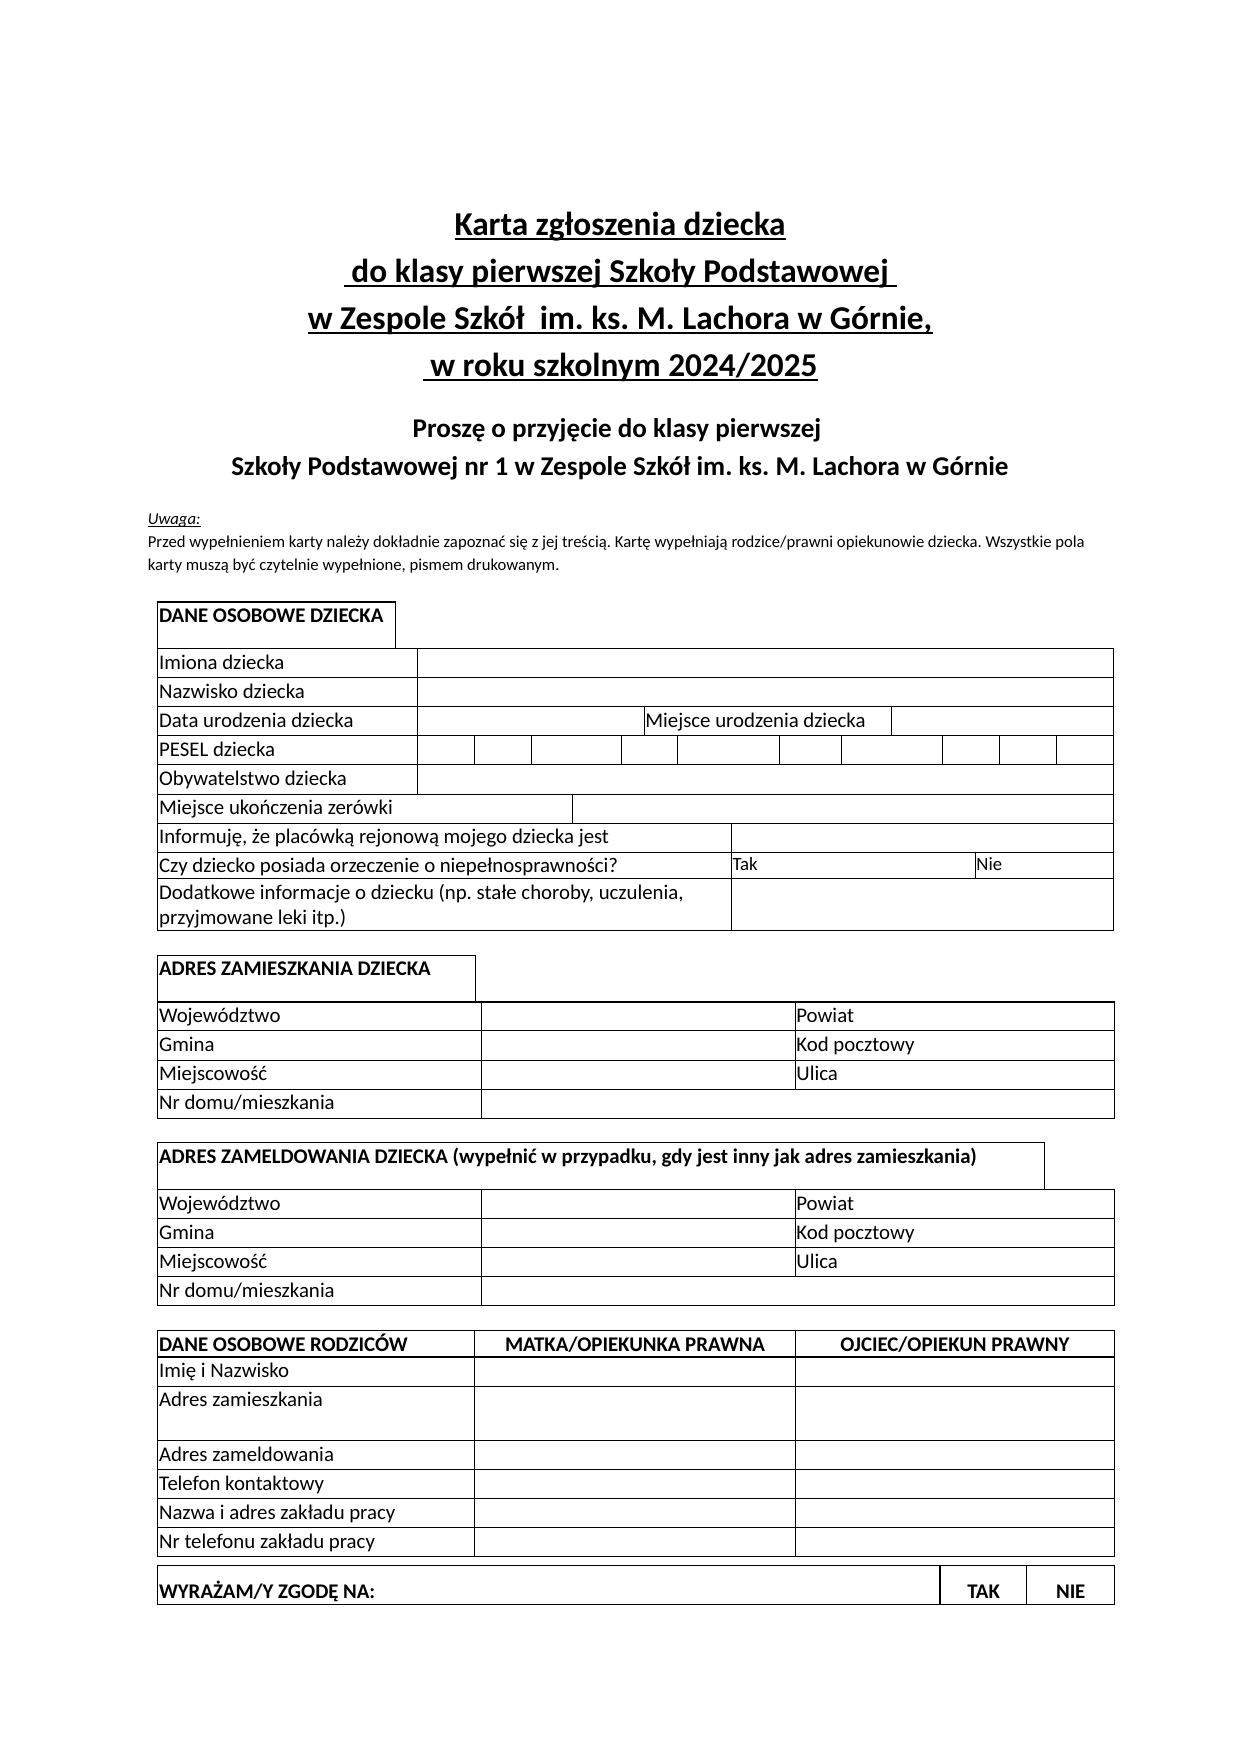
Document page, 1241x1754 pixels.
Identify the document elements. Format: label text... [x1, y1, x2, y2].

table_cell [1057, 736, 1113, 764]
table_cell Informuję, że placówką rejonową mojego dziecka jest [158, 824, 731, 852]
table_cell [418, 736, 474, 764]
table_cell [796, 1470, 1114, 1498]
table_cell [796, 1387, 1114, 1440]
table_cell [780, 736, 841, 764]
table_cell Województwo [158, 1190, 481, 1218]
table_cell [418, 649, 1113, 677]
table_cell Gmina [158, 1031, 481, 1059]
table_cell [573, 795, 1113, 822]
table_cell Czy dziecko posiada orzeczenie o niepełnosprawności? [158, 853, 731, 878]
table_cell [418, 707, 644, 735]
table_cell PESEL dziecka [158, 736, 417, 764]
table_cell [796, 1441, 1114, 1469]
table_cell Telefon kontaktowy [158, 1470, 474, 1498]
table_header ADRES ZAMIESZKANIA DZIECKA [158, 956, 475, 1001]
table_cell Dodatkowe informacje o dziecku (np. stałe choroby, uczulenia, przyjmowane leki itp.) [158, 879, 731, 930]
table_cell Imię i Nazwisko [158, 1358, 474, 1386]
table_cell Nazwa i adres zakładu pracy [158, 1499, 474, 1527]
table_cell [943, 736, 999, 764]
table_cell Obywatelstwo dziecka [158, 765, 417, 793]
table_cell [842, 736, 942, 764]
table_cell Kod pocztowy [796, 1219, 1114, 1247]
table_cell [732, 879, 1113, 930]
table_cell [475, 1499, 795, 1527]
table_cell [475, 1441, 795, 1469]
table_header TAK [941, 1566, 1026, 1604]
table_cell Nr telefonu zakładu pracy [158, 1528, 474, 1556]
table_cell [482, 1031, 795, 1059]
table_header MATKA/OPIEKUNKA PRAWNA [475, 1331, 795, 1356]
table_cell Kod pocztowy [796, 1031, 1114, 1059]
table_cell Nr domu/mieszkania [158, 1090, 481, 1118]
table_cell Gmina [158, 1219, 481, 1247]
table_cell [622, 736, 677, 764]
table_header [396, 601, 1114, 648]
table_cell Miejscowość [158, 1061, 481, 1088]
table_header ADRES ZAMELDOWANIA DZIECKA (wypełnić w przypadku, gdy jest inny jak adres zamieszkania) [158, 1143, 1044, 1189]
table_cell Miejsce urodzenia dziecka [645, 707, 891, 735]
table_cell [482, 1219, 795, 1247]
table_cell [418, 765, 1113, 793]
table_cell [796, 1499, 1114, 1527]
table_cell Miejscowość [158, 1248, 481, 1276]
table_cell [482, 1277, 1114, 1305]
table_header DANE OSOBOWE DZIECKA [158, 603, 395, 648]
table_cell Adres zameldowania [158, 1441, 474, 1469]
table_cell Powiat [796, 1003, 1114, 1030]
table_cell Miejsce ukończenia zerówki [158, 795, 572, 822]
table_cell Nazwisko dziecka [158, 678, 417, 706]
table_cell [796, 1358, 1114, 1386]
table_cell Ulica [796, 1061, 1114, 1088]
table_cell Nr domu/mieszkania [158, 1277, 481, 1305]
table_cell [482, 1190, 795, 1218]
table_header OJCIEC/OPIEKUN PRAWNY [796, 1331, 1114, 1356]
table_cell [482, 1248, 795, 1276]
text Uwaga: Przed wypełnieniem karty należy dokładnie zapoznać się z jej treścią. Kartę wypełniają rodzice/prawni opiekunowie dziecka. Wszystkie pola karty muszą być czytelnie wypełnione, pismem drukowanym. [148, 508, 1093, 575]
table_cell [475, 736, 531, 764]
table_cell Nie [976, 853, 1113, 878]
table_header [1045, 1142, 1114, 1189]
table_cell [732, 824, 1113, 852]
table_cell [678, 736, 779, 764]
table_cell [475, 1528, 795, 1556]
table_header NIE [1027, 1566, 1114, 1604]
table_cell [475, 1387, 795, 1440]
text Karta zgłoszenia dziecka do klasy pierwszej Szkoły Podstawowej w Zespole Szkół im. ks. M. Lachora w Górnie, w roku szkolnym 2024/2025 [148, 203, 1093, 384]
table_header WYRAŻAM/Y ZGODĘ NA: [158, 1566, 939, 1604]
table_cell Adres zamieszkania [158, 1387, 474, 1440]
table_cell [418, 678, 1113, 706]
table_cell Powiat [796, 1190, 1114, 1218]
table_cell [482, 1061, 795, 1088]
table_cell [475, 1358, 795, 1386]
table_cell [475, 1470, 795, 1498]
text Proszę o przyjęcie do klasy pierwszej Szkoły Podstawowej nr 1 w Zespole Szkół im. ks. M. Lachora w Górnie [148, 411, 1093, 482]
table_cell [482, 1090, 1114, 1118]
table_cell Imiona dziecka [158, 649, 417, 677]
table_cell Data urodzenia dziecka [158, 707, 417, 735]
table_cell [1000, 736, 1056, 764]
table_cell [892, 707, 1113, 735]
table_header [476, 955, 1114, 1001]
table_header DANE OSOBOWE RODZICÓW [158, 1331, 474, 1356]
table_cell Ulica [796, 1248, 1114, 1276]
table_cell Województwo [158, 1003, 481, 1030]
table_cell [532, 736, 621, 764]
table_cell [796, 1528, 1114, 1556]
table_cell Tak [732, 853, 975, 878]
table_cell [482, 1003, 795, 1030]
